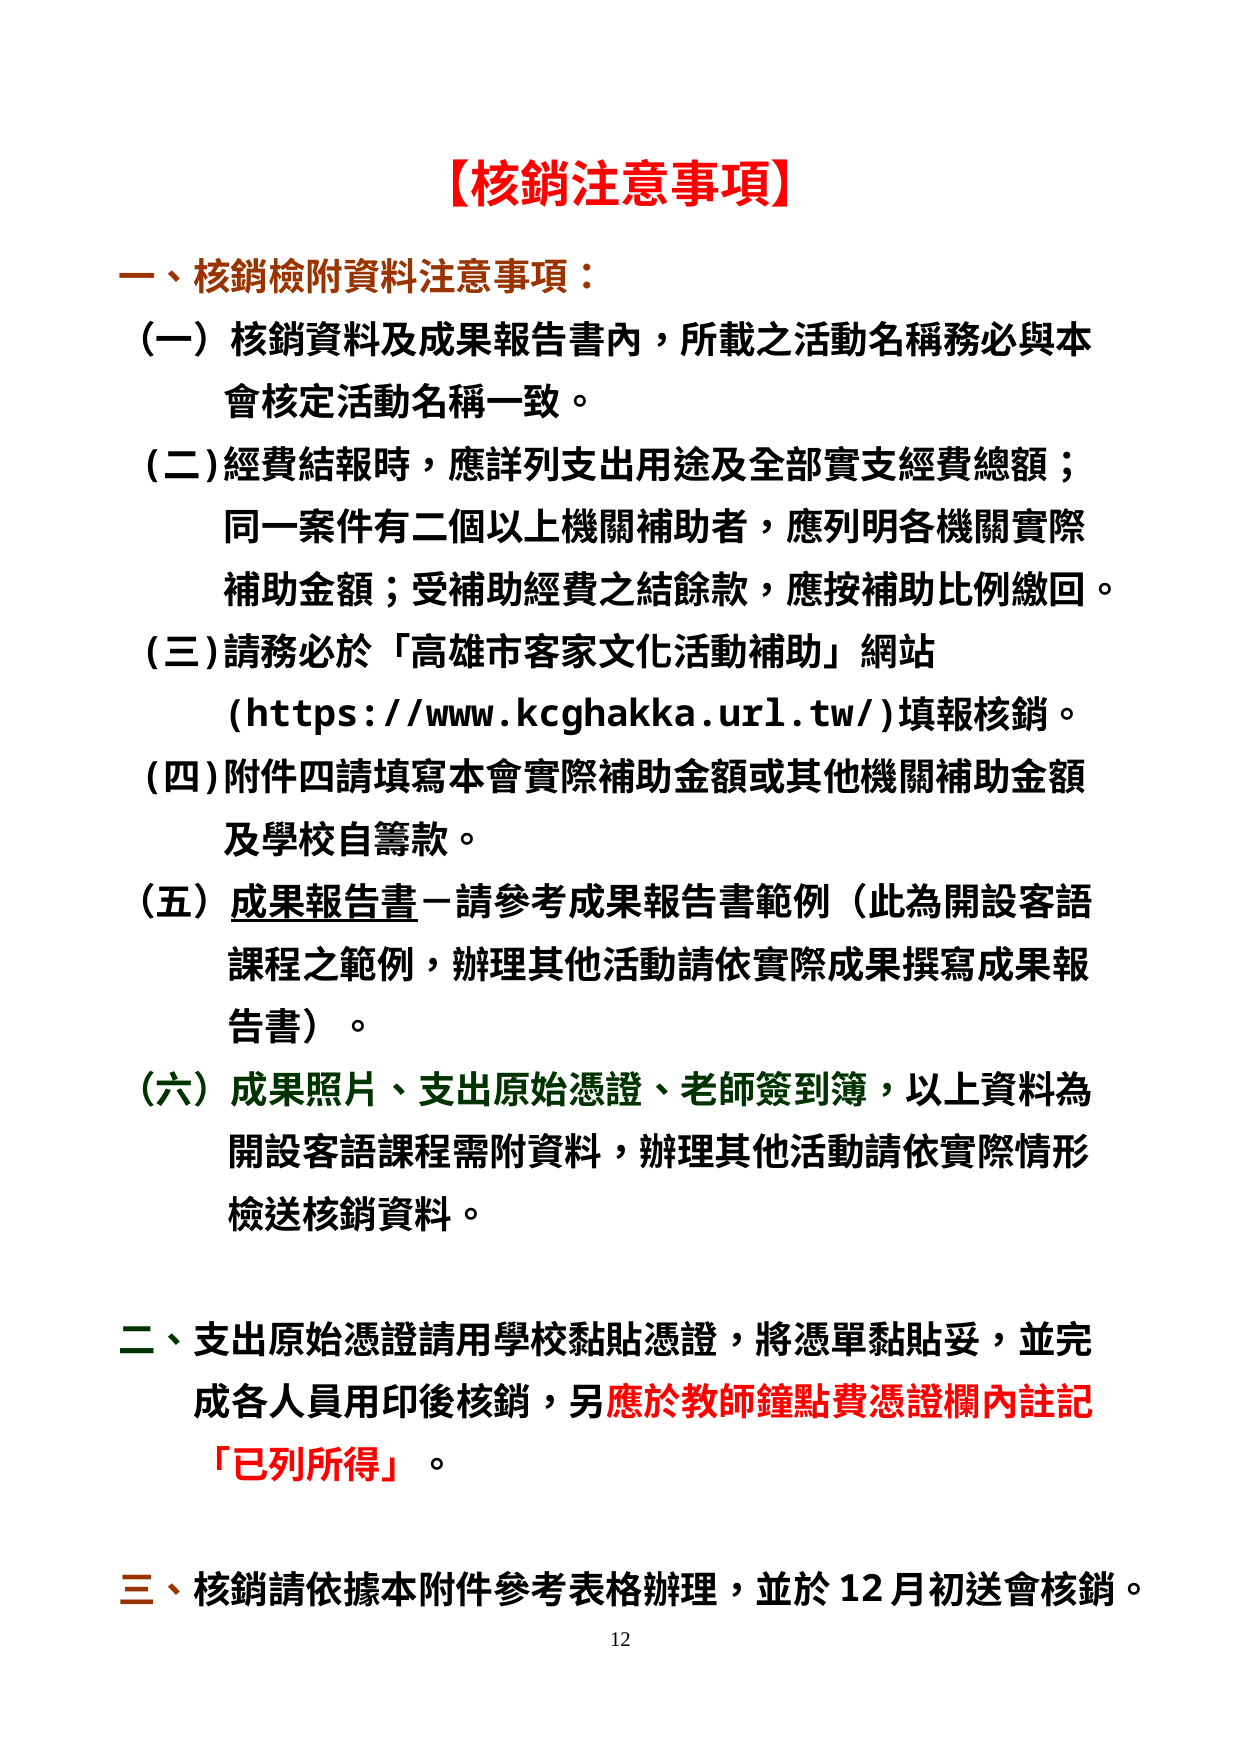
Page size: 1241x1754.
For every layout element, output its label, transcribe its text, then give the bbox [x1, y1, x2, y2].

text 三、核銷請依據本附件參考表格辦理，並於12月初送會核銷。 [118, 1545, 1122, 1608]
text 二、支出原始憑證請用學校黏貼憑證，將憑單黏貼妥，並完成各人員用印後核銷，另應於教師鐘點費憑證欄內註記「已列所得」。 [118, 1295, 1122, 1483]
text （六）成果照片、支出原始憑證、老師簽到簿，以上資料為開設客語課程需附資料，辦理其他活動請依實際情形檢送核銷資料。 [118, 1045, 1122, 1233]
text (三)請務必於「高雄市客家文化活動補助」網站(https://www.kcghakka.url.tw/)填報核銷。 [118, 608, 1122, 733]
text (四)附件四請填寫本會實際補助金額或其他機關補助金額及學校自籌款。 [118, 733, 1122, 858]
text 【核銷注意事項】 [118, 108, 1122, 233]
text 一、核銷檢附資料注意事項： [118, 233, 1122, 295]
text （五）成果報告書－請參考成果報告書範例（此為開設客語課程之範例，辦理其他活動請依實際成果撰寫成果報告書）。 [118, 858, 1122, 1045]
text (二)經費結報時，應詳列支出用途及全部實支經費總額；同一案件有二個以上機關補助者，應列明各機關實際補助金額；受補助經費之結餘款，應按補助比例繳回。 [118, 420, 1122, 608]
text （一）核銷資料及成果報告書內，所載之活動名稱務必與本會核定活動名稱一致。 [118, 295, 1122, 420]
